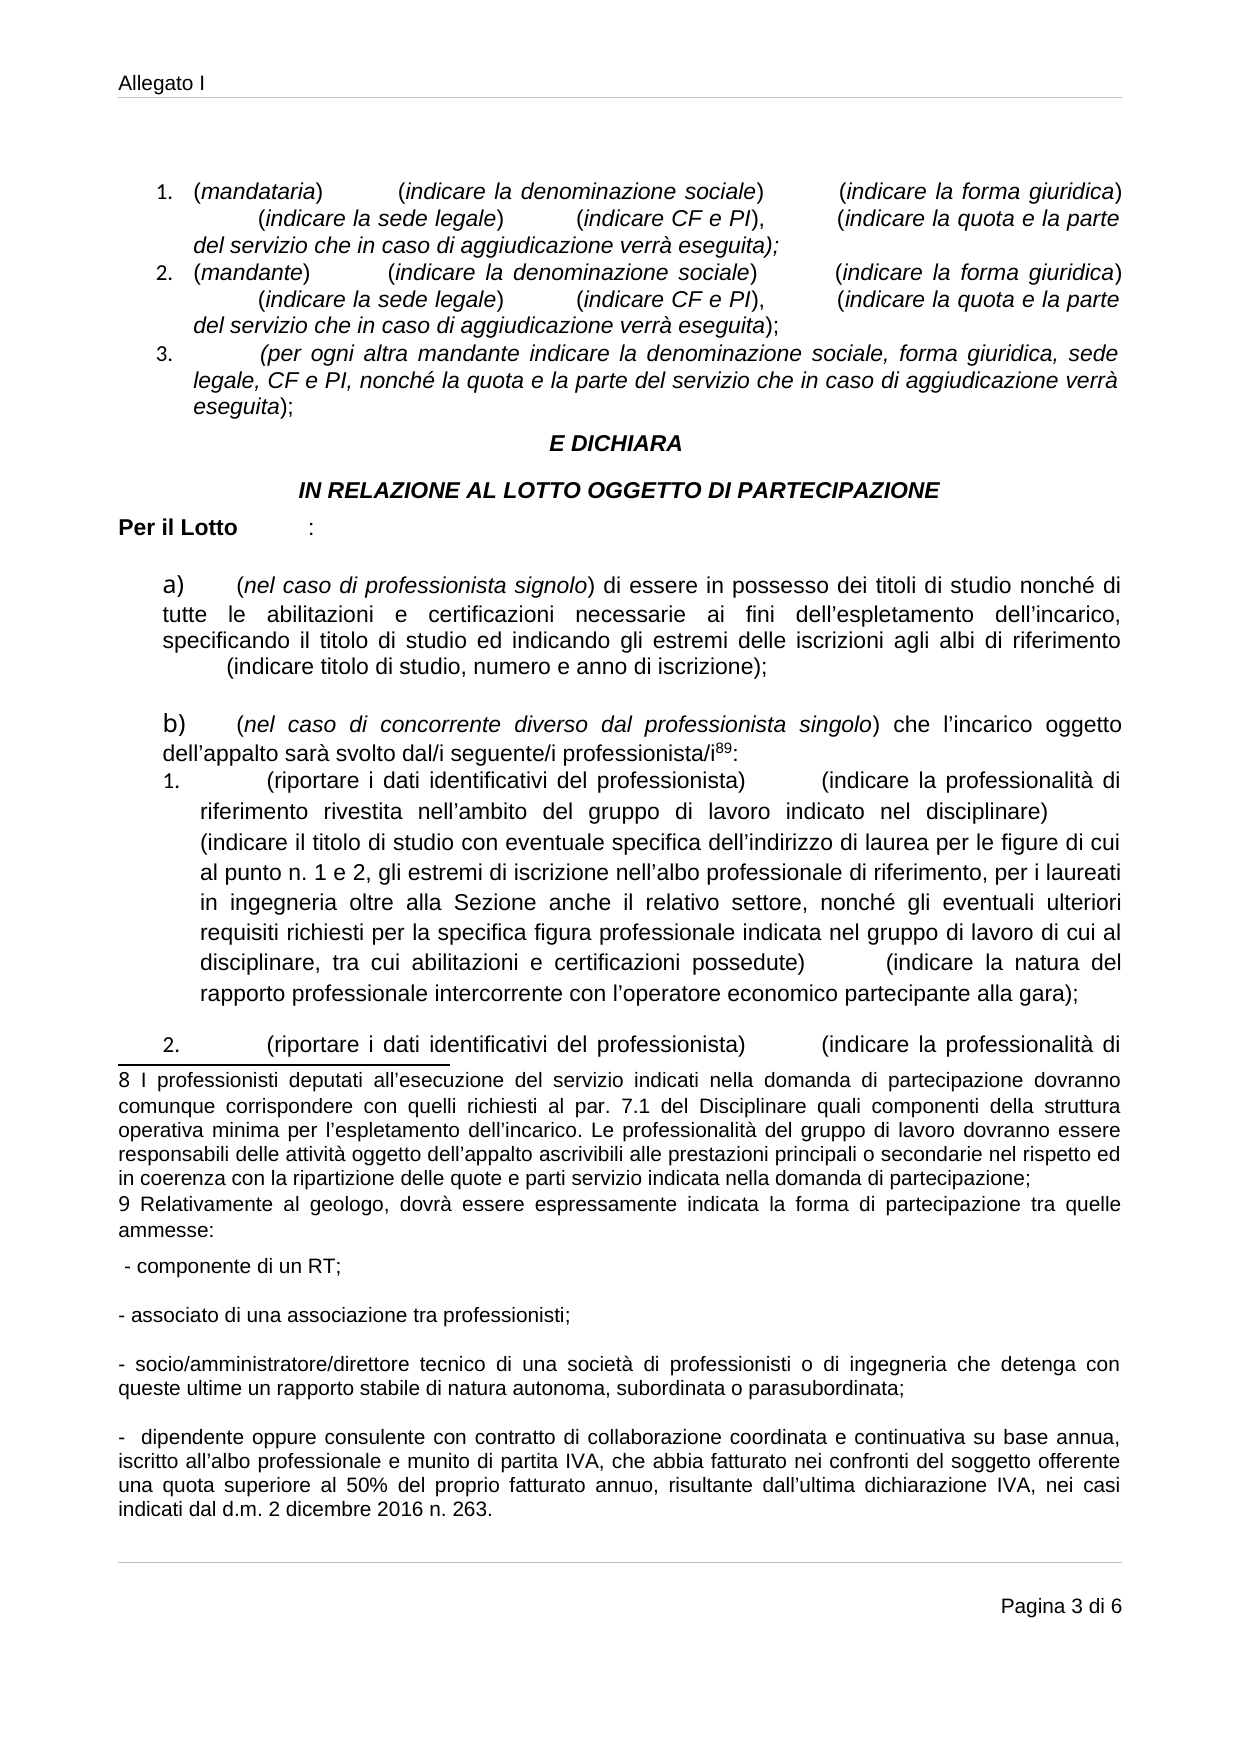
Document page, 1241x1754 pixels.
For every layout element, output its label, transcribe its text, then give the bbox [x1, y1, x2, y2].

list - componente di un RT; [118, 1254, 1122, 1278]
list Relativamente al geologo, dovrà essere espressamente indicata la forma di partecipazione tra quelle ammesse: [118, 1189, 1122, 1242]
list (riportare i dati identificativi del professionista) (indicare la professionalità di riferimento rivestita nell’ambito del gruppo di lavoro indicato nel disciplinare) (indicare il titolo di studio con eventuale specifica dell’indirizzo di laurea per le figure di cui al punto n. 1 e 2, gli estremi di iscrizione nell’albo professionale di riferimento, per i laureati in ingegneria oltre alla Sezione anche il relativo settore, nonché gli eventuali ulteriori requisiti richiesti per la specifica figura professionale indicata nel gruppo di lavoro di cui al disciplinare, tra cui abilitazioni e certificazioni possedute) (indicare la natura del rapporto professionale intercorrente con l’operatore economico partecipante alla gara); [162, 766, 1122, 1006]
list (mandataria) (indicare la denominazione sociale) (indicare la forma giuridica) (indicare la sede legale) (indicare CF e PI), (indicare la quota e la parte del servizio che in caso di aggiudicazione verrà eseguita); [156, 177, 1122, 258]
list I professionisti deputati all’esecuzione del servizio indicati nella domanda di partecipazione dovranno comunque corrispondere con quelli richiesti al par. 7.1 del Disciplinare quali componenti della struttura operativa minima per l’espletamento dell’incarico. Le professionalità del gruppo di lavoro dovranno essere responsabili delle attività oggetto dell’appalto ascrivibili alle prestazioni principali o secondarie nel rispetto ed in coerenza con la ripartizione delle quote e parti servizio indicata nella domanda di partecipazione; [118, 1065, 1122, 1189]
list - associato di una associazione tra professionisti; [118, 1303, 1122, 1327]
text Per il Lotto : [118, 514, 1122, 540]
list (riportare i dati identificativi del professionista) (indicare la professionalità di [162, 1031, 1122, 1058]
text IN RELAZIONE AL LOTTO OGGETTO DI PARTECIPAZIONE [118, 477, 1122, 503]
text E DICHIARA [118, 430, 1122, 456]
list (nel caso di concorrente diverso dal professionista singolo) che l’incarico oggetto dell’appalto sarà svolto dal/i seguente/i professionista/i: [162, 706, 1122, 766]
list - dipendente oppure consulente con contratto di collaborazione coordinata e continuativa su base annua, iscritto all’albo professionale e munito di partita IVA, che abbia fatturato nei confronti del soggetto offerente una quota superiore al 50% del proprio fatturato annuo, risultante dall’ultima dichiarazione IVA, nei casi indicati dal d.m. 2 dicembre 2016 n. 263. [118, 1425, 1122, 1521]
list (per ogni altra mandante indicare la denominazione sociale, forma giuridica, sede legale, CF e PI, nonché la quota e la parte del servizio che in caso di aggiudicazione verrà eseguita); [156, 339, 1122, 419]
list (mandante) (indicare la denominazione sociale) (indicare la forma giuridica) (indicare la sede legale) (indicare CF e PI), (indicare la quota e la parte del servizio che in caso di aggiudicazione verrà eseguita); [156, 258, 1122, 339]
list - socio/amministratore/direttore tecnico di una società di professionisti o di ingegneria che detenga con queste ultime un rapporto stabile di natura autonoma, subordinata o parasubordinata; [118, 1352, 1122, 1400]
list (nel caso di professionista signolo) di essere in possesso dei titoli di studio nonché di tutte le abilitazioni e certificazioni necessarie ai fini dell’espletamento dell’incarico, specificando il titolo di studio ed indicando gli estremi delle iscrizioni agli albi di riferimento (indicare titolo di studio, numero e anno di iscrizione); [162, 566, 1122, 679]
